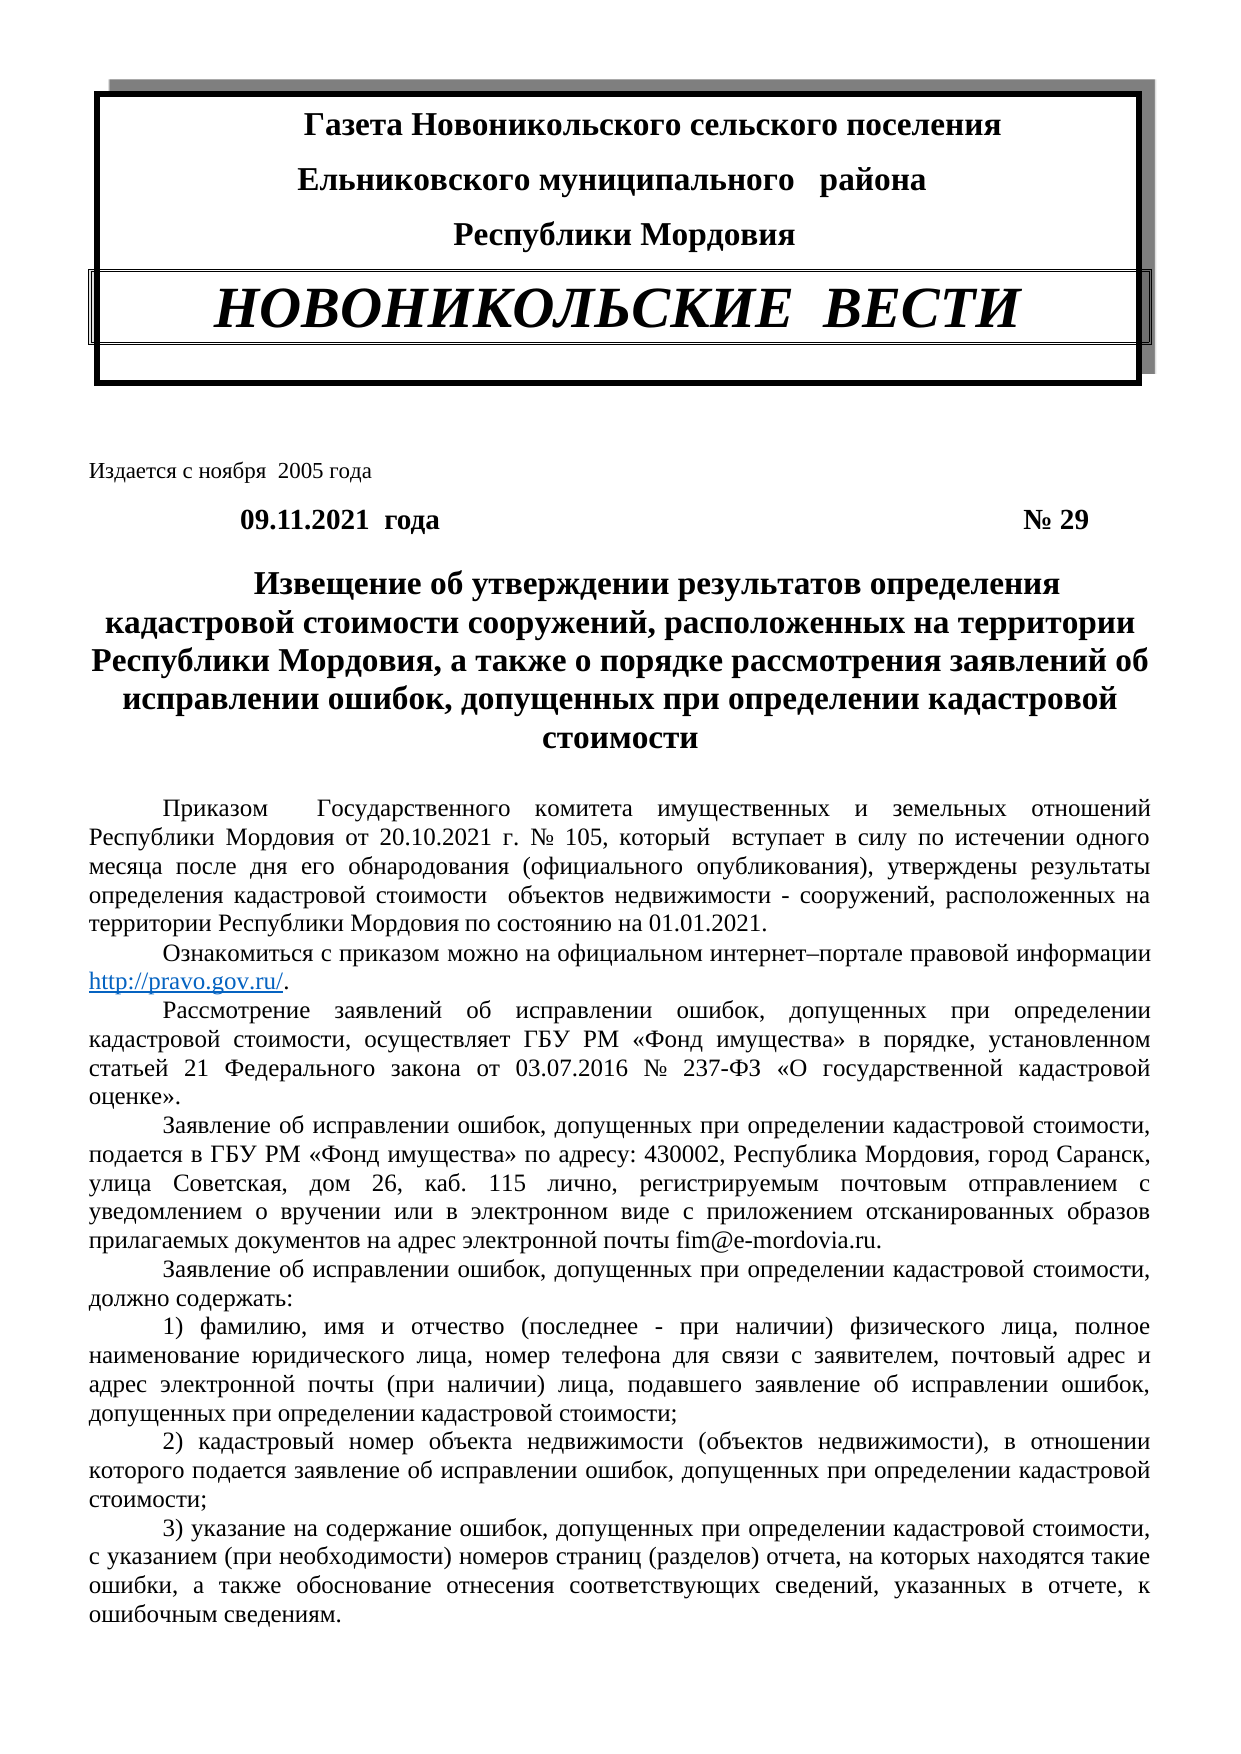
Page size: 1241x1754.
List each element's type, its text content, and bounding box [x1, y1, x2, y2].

text Извещение об утверждении результатов определения кадастровой стоимости сооружений, расположенных на территории Республики Мордовия, а также о порядке рассмотрения заявлений об исправлении ошибок, допущенных при определении кадастровой стоимости [88, 563, 1152, 755]
text Издается с ноября 2005 года [88, 457, 1152, 483]
text 1) фамилию, имя и отчество (последнее - при наличии) физического лица, полное наименование юридического лица, номер телефона для связи с заявителем, почтовый адрес и адрес электронной почты (при наличии) лица, подавшего заявление об исправлении ошибок, допущенных при определении кадастровой стоимости; [88, 1311, 1152, 1426]
text Заявление об исправлении ошибок, допущенных при определении кадастровой стоимости, подается в ГБУ РМ «Фонд имущества» по адресу: 430002, Республика Мордовия, город Саранск, улица Советская, дом 26, каб. 115 лично, регистрируемым почтовым отправлением с уведомлением о вручении или в электронном виде с приложением отсканированных образов прилагаемых документов на адрес электронной почты fim@e-mordovia.ru. [88, 1110, 1152, 1254]
text 09.11.2021 года № 29 [88, 502, 1152, 535]
text Ознакомиться с приказом можно на официальном интернет–портале правовой информации http://pravo.gov.ru/. [88, 938, 1152, 995]
text Приказом Государственного комитета имущественных и земельных отношений Республики Мордовия от 20.10.2021 г. № 105, который вступает в силу по истечении одного месяца после дня его обнародования (официального опубликования), утверждены результаты определения кадастровой стоимости объектов недвижимости - сооружений, расположенных на территории Республики Мордовия по состоянию на 01.01.2021. [88, 793, 1152, 938]
text Рассмотрение заявлений об исправлении ошибок, допущенных при определении кадастровой стоимости, осуществляет ГБУ РМ «Фонд имущества» в порядке, установленном статьей 21 Федерального закона от 03.07.2016 № 237-ФЗ «О государственной кадастровой оценке». [88, 995, 1152, 1110]
text Заявление об исправлении ошибок, допущенных при определении кадастровой стоимости, должно содержать: [88, 1254, 1152, 1311]
text 2) кадастровый номер объекта недвижимости (объектов недвижимости), в отношении которого подается заявление об исправлении ошибок, допущенных при определении кадастровой стоимости; [88, 1426, 1152, 1513]
text 3) указание на содержание ошибок, допущенных при определении кадастровой стоимости, с указанием (при необходимости) номеров страниц (разделов) отчета, на которых находятся такие ошибки, а также обоснование отнесения соответствующих сведений, указанных в отчете, к ошибочным сведениям. [88, 1513, 1152, 1628]
